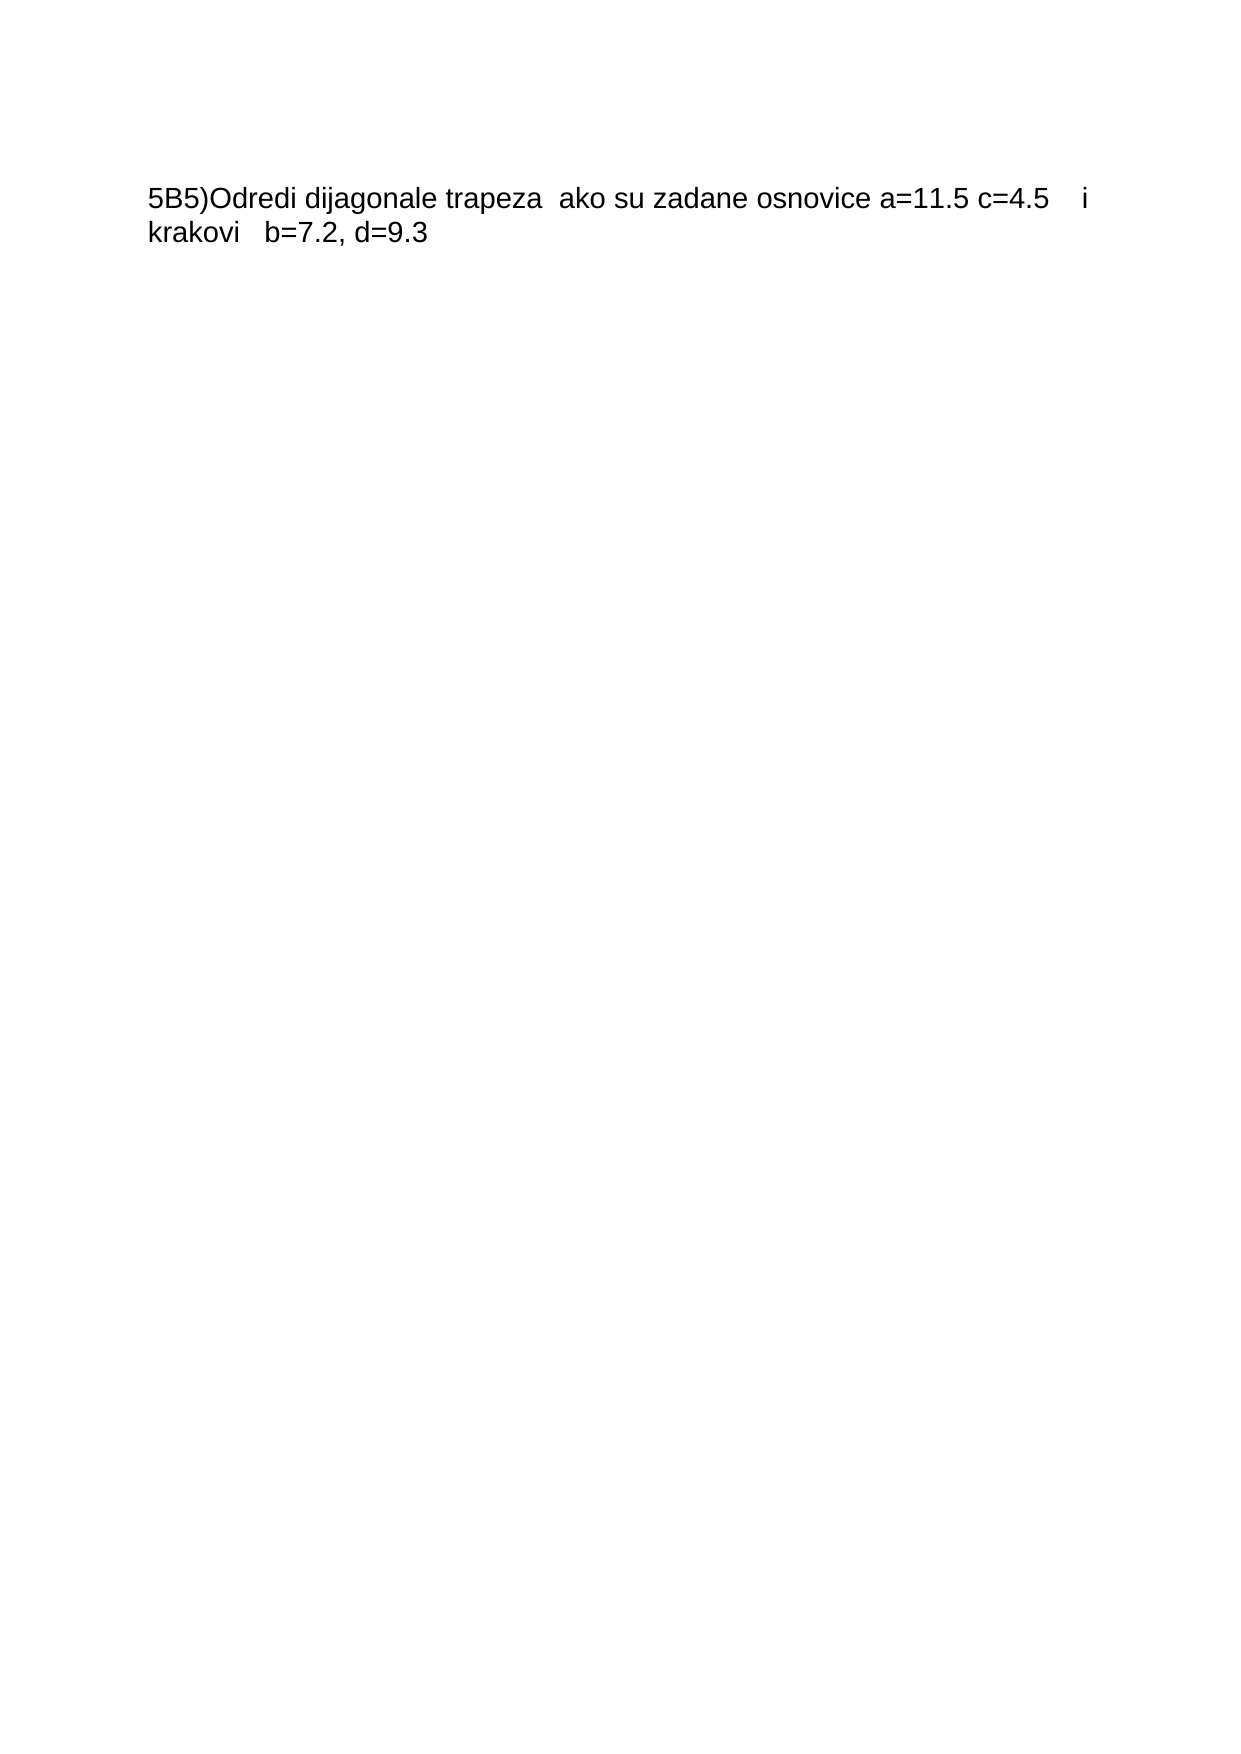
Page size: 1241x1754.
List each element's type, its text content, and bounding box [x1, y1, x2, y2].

text 5B5)Odredi dijagonale trapeza ako su zadane osnovice a=11.5 c=4.5 i krakovi b=7.2, d=9.3 [148, 181, 1093, 248]
